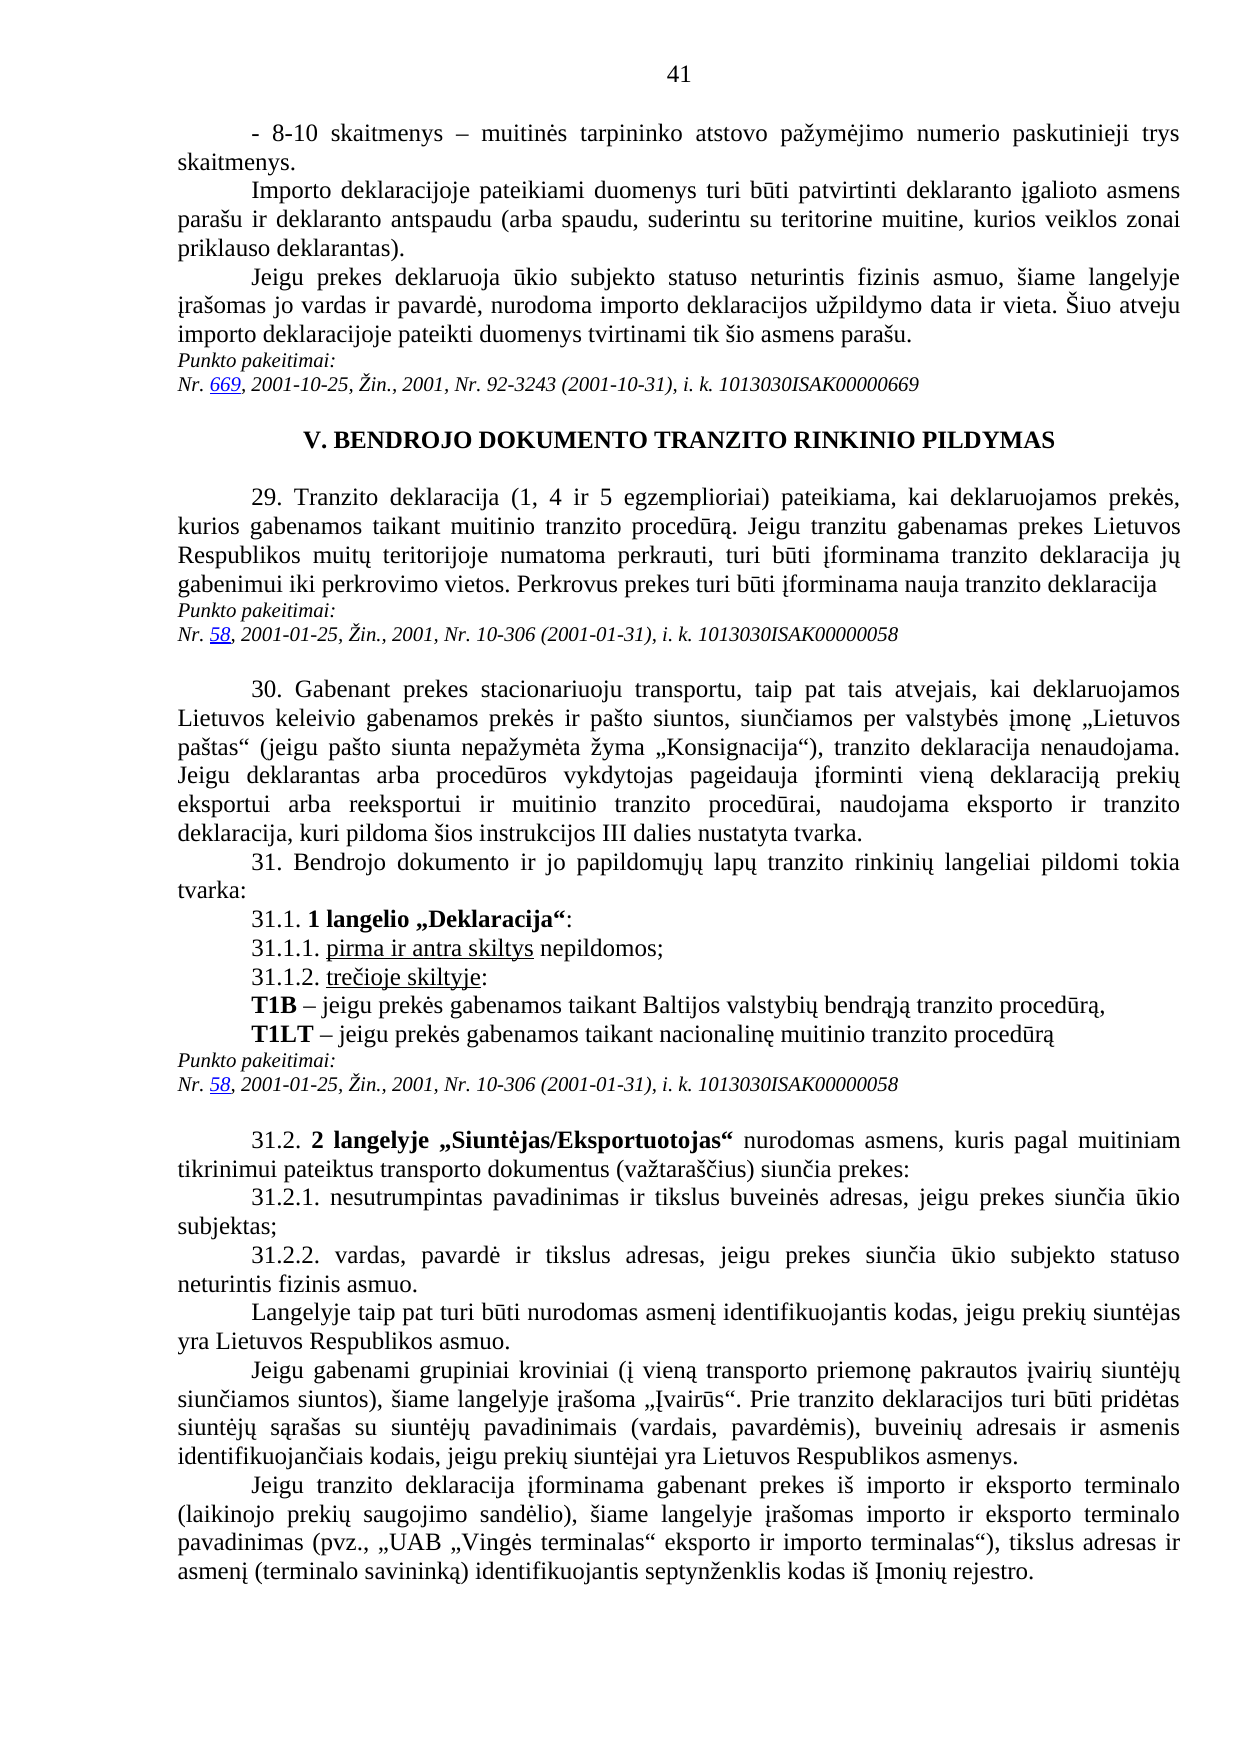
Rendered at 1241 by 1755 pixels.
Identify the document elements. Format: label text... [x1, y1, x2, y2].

text 31.2.2. vardas, pavardė ir tikslus adresas, jeigu prekes siunčia ūkio subjekto statuso neturintis fizinis asmuo. [177, 1240, 1181, 1297]
text T1LT – jeigu prekės gabenamos taikant nacionalinę muitinio tranzito procedūrą [177, 1019, 1181, 1048]
text 31.1.1. pirma ir antra skiltys nepildomos; [177, 933, 1181, 962]
text Jeigu gabenami grupiniai kroviniai (į vieną transporto priemonę pakrautos įvairių siuntėjų siunčiamos siuntos), šiame langelyje įrašoma „Įvairūs“. Prie tranzito deklaracijos turi būti pridėtas siuntėjų sąrašas su siuntėjų pavadinimais (vardais, pavardėmis), buveinių adresais ir asmenis identifikuojančiais kodais, jeigu prekių siuntėjai yra Lietuvos Respublikos asmenys. [177, 1355, 1181, 1470]
text Nr. 58, 2001-01-25, Žin., 2001, Nr. 10-306 (2001-01-31), i. k. 1013030ISAK00000058 [177, 1072, 1181, 1096]
text Langelyje taip pat turi būti nurodomas asmenį identifikuojantis kodas, jeigu prekių siuntėjas yra Lietuvos Respublikos asmuo. [177, 1297, 1181, 1355]
text Nr. 58, 2001-01-25, Žin., 2001, Nr. 10-306 (2001-01-31), i. k. 1013030ISAK00000058 [177, 622, 1181, 646]
text 31. Bendrojo dokumento ir jo papildomųjų lapų tranzito rinkinių langeliai pildomi tokia tvarka: [177, 847, 1181, 904]
text 31.1.2. trečioje skiltyje: [177, 962, 1181, 991]
text Punkto pakeitimai: [177, 1048, 1181, 1072]
text T1B – jeigu prekės gabenamos taikant Baltijos valstybių bendrąją tranzito procedūrą, [177, 991, 1181, 1019]
text V. BENDROJO DOKUMENTO TRANZITO RINKINIO PILDYMAS [177, 425, 1181, 454]
text 30. Gabenant prekes stacionariuoju transportu, taip pat tais atvejais, kai deklaruojamos Lietuvos keleivio gabenamos prekės ir pašto siuntos, siunčiamos per valstybės įmonę „Lietuvos paštas“ (jeigu pašto siunta nepažymėta žyma „Konsignacija“), tranzito deklaracija nenaudojama. Jeigu deklarantas arba procedūros vykdytojas pageidauja įforminti vieną deklaraciją prekių eksportui arba reeksportui ir muitinio tranzito procedūrai, naudojama eksporto ir tranzito deklaracija, kuri pildoma šios instrukcijos III dalies nustatyta tvarka. [177, 674, 1181, 847]
text 31.1. 1 langelio „Deklaracija“: [177, 904, 1181, 933]
text Nr. 669, 2001-10-25, Žin., 2001, Nr. 92-3243 (2001-10-31), i. k. 1013030ISAK00000669 [177, 372, 1181, 396]
text 29. Tranzito deklaracija (1, 4 ir 5 egzemplioriai) pateikiama, kai deklaruojamos prekės, kurios gabenamos taikant muitinio tranzito procedūrą. Jeigu tranzitu gabenamas prekes Lietuvos Respublikos muitų teritorijoje numatoma perkrauti, turi būti įforminama tranzito deklaracija jų gabenimui iki perkrovimo vietos. Perkrovus prekes turi būti įforminama nauja tranzito deklaracija [177, 482, 1181, 597]
text 31.2.1. nesutrumpintas pavadinimas ir tikslus buveinės adresas, jeigu prekes siunčia ūkio subjektas; [177, 1182, 1181, 1240]
text Punkto pakeitimai: [177, 597, 1181, 622]
text Jeigu prekes deklaruoja ūkio subjekto statuso neturintis fizinis asmuo, šiame langelyje įrašomas jo vardas ir pavardė, nurodoma importo deklaracijos užpildymo data ir vieta. Šiuo atveju importo deklaracijoje pateikti duomenys tvirtinami tik šio asmens parašu. [177, 262, 1181, 348]
text - 8-10 skaitmenys – muitinės tarpininko atstovo pažymėjimo numerio paskutinieji trys skaitmenys. [177, 118, 1181, 176]
text 31.2. 2 langelyje „Siuntėjas/Eksportuotojas“ nurodomas asmens, kuris pagal muitiniam tikrinimui pateiktus transporto dokumentus (važtaraščius) siunčia prekes: [177, 1125, 1181, 1182]
text Importo deklaracijoje pateikiami duomenys turi būti patvirtinti deklaranto įgalioto asmens parašu ir deklaranto antspaudu (arba spaudu, suderintu su teritorine muitine, kurios veiklos zonai priklauso deklarantas). [177, 176, 1181, 262]
text Jeigu tranzito deklaracija įforminama gabenant prekes iš importo ir eksporto terminalo (laikinojo prekių saugojimo sandėlio), šiame langelyje įrašomas importo ir eksporto terminalo pavadinimas (pvz., „UAB „Vingės terminalas“ eksporto ir importo terminalas“), tikslus adresas ir asmenį (terminalo savininką) identifikuojantis septynženklis kodas iš Įmonių rejestro. [177, 1470, 1181, 1585]
text Punkto pakeitimai: [177, 348, 1181, 372]
